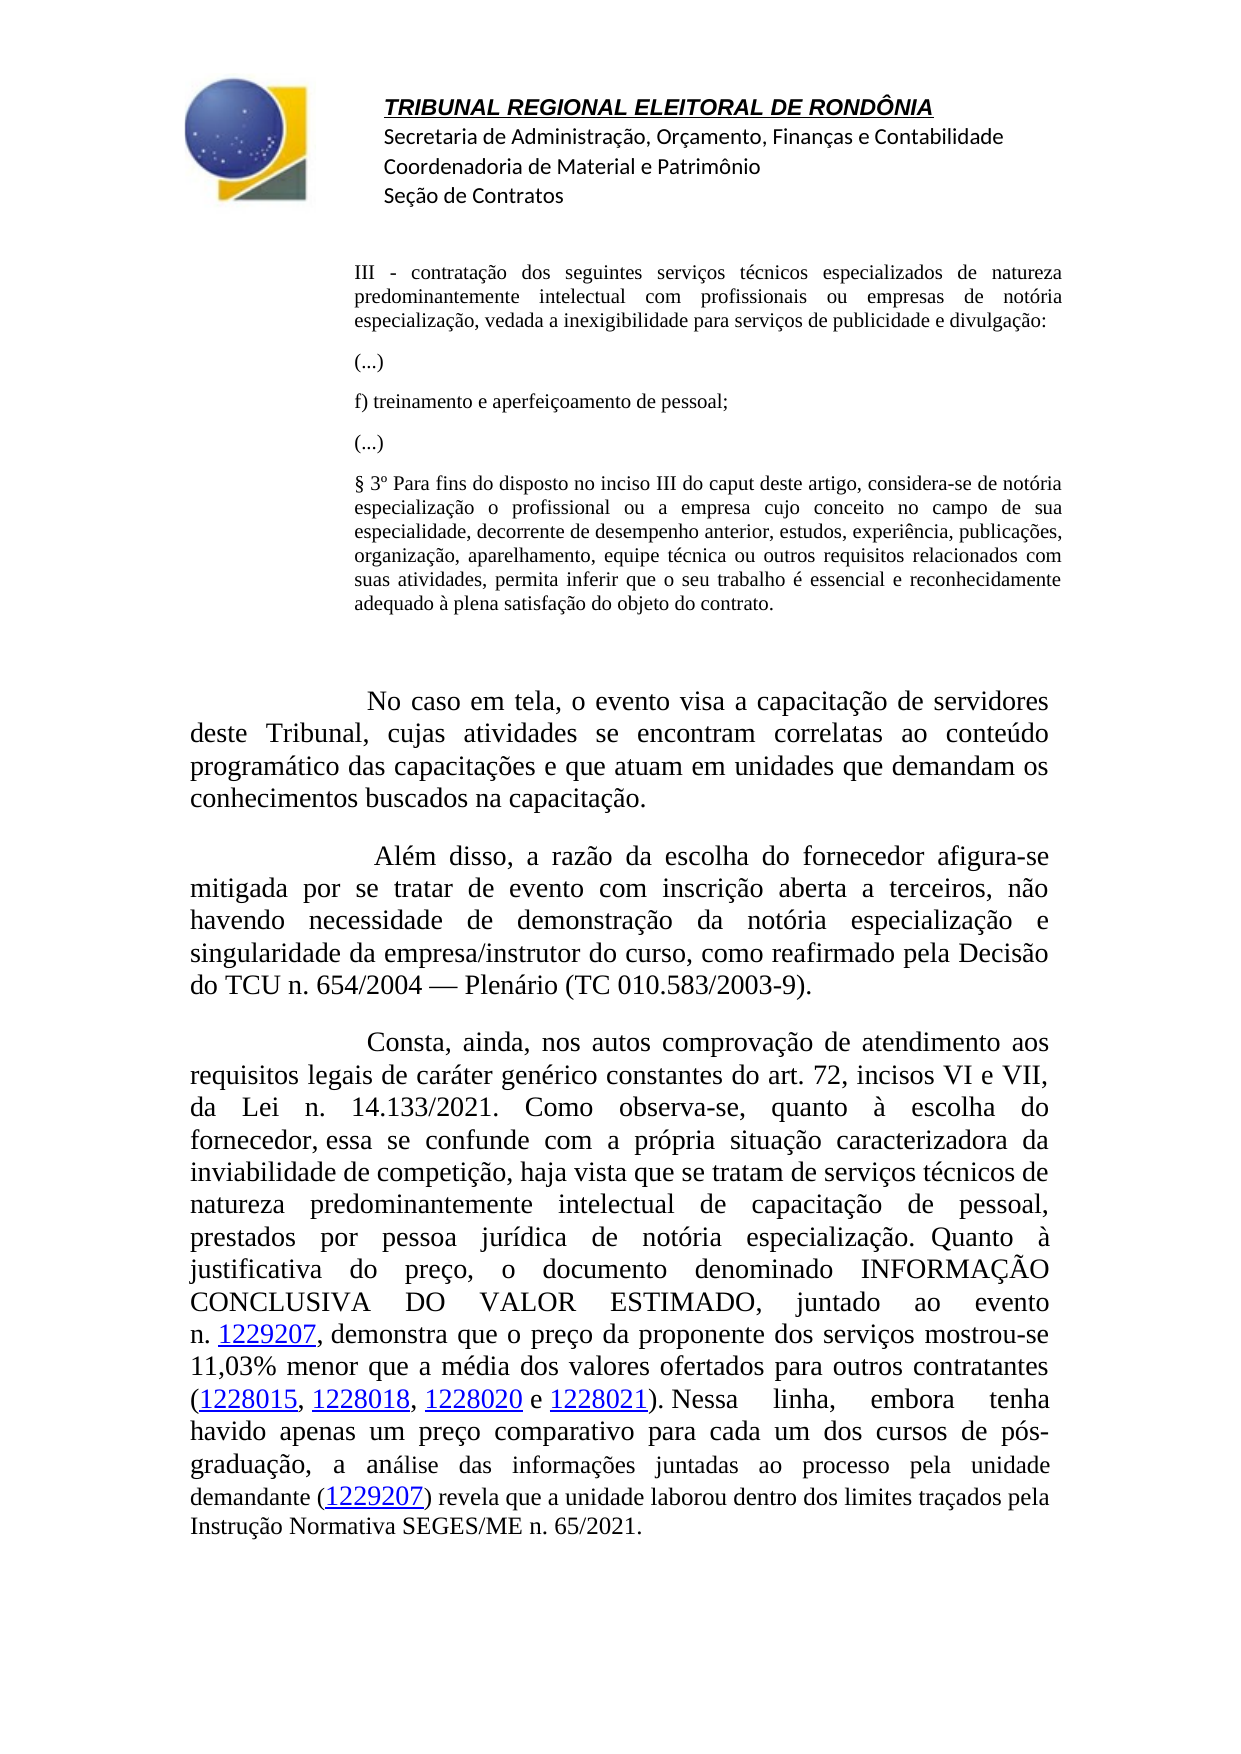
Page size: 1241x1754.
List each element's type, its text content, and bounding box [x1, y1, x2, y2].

text No caso em tela, o evento visa a capacitação de servidores deste Tribunal, cujas atividades se encontram correlatas ao conteúdo programático das capacitações e que atuam em unidades que demandam os conhecimentos buscados na capacitação. [190, 684, 1051, 813]
text (...) [354, 430, 1063, 454]
text (...) [354, 348, 1063, 373]
text f) treinamento e aperfeiçoamento de pessoal; [354, 389, 1063, 413]
text III - contratação dos seguintes serviços técnicos especializados de natureza predominantemente intelectual com profissionais ou empresas de notória especialização, vedada a inexigibilidade para serviços de publicidade e divulgação: [354, 260, 1063, 332]
text Consta, ainda, nos autos comprovação de atendimento aos requisitos legais de caráter genérico constantes do art. 72, incisos VI e VII, da Lei n. 14.133/2021. Como observa-se, quanto à escolha do fornecedor, essa se confunde com a própria situação caracterizadora da inviabilidade de competição, haja vista que se tratam de serviços técnicos de natureza predominantemente intelectual de capacitação de pessoal, prestados por pessoa jurídica de notória especialização. Quanto à justificativa do preço, o documento denominado INFORMAÇÃO CONCLUSIVA DO VALOR ESTIMADO, juntado ao evento n. 1229207, demonstra que o preço da proponente dos serviços mostrou-se 11,03% menor que a média dos valores ofertados para outros contratantes (1228015, 1228018, 1228020 e 1228021). Nessa linha, embora tenha havido apenas um preço comparativo para cada um dos cursos de pós-graduação, a análise das informações juntadas ao processo pela unidade demandante (1229207) revela que a unidade laborou dentro dos limites traçados pela Instrução Normativa SEGES/ME n. 65/2021. [190, 1026, 1051, 1540]
text § 3º Para fins do disposto no inciso III do caput deste artigo, considera-se de notória especialização o profissional ou a empresa cujo conceito no campo de sua especialidade, decorrente de desempenho anterior, estudos, experiência, publicações, organização, aparelhamento, equipe técnica ou outros requisitos relacionados com suas atividades, permita inferir que o seu trabalho é essencial e reconhecidamente adequado à plena satisfação do objeto do contrato. [354, 471, 1063, 615]
text Além disso, a razão da escolha do fornecedor afigura-se mitigada por se tratar de evento com inscrição aberta a terceiros, não havendo necessidade de demonstração da notória especialização e singularidade da empresa/instrutor do curso, como reafirmado pela Decisão do TCU n. 654/2004 — Plenário (TC 010.583/2003-9). [190, 838, 1051, 1001]
